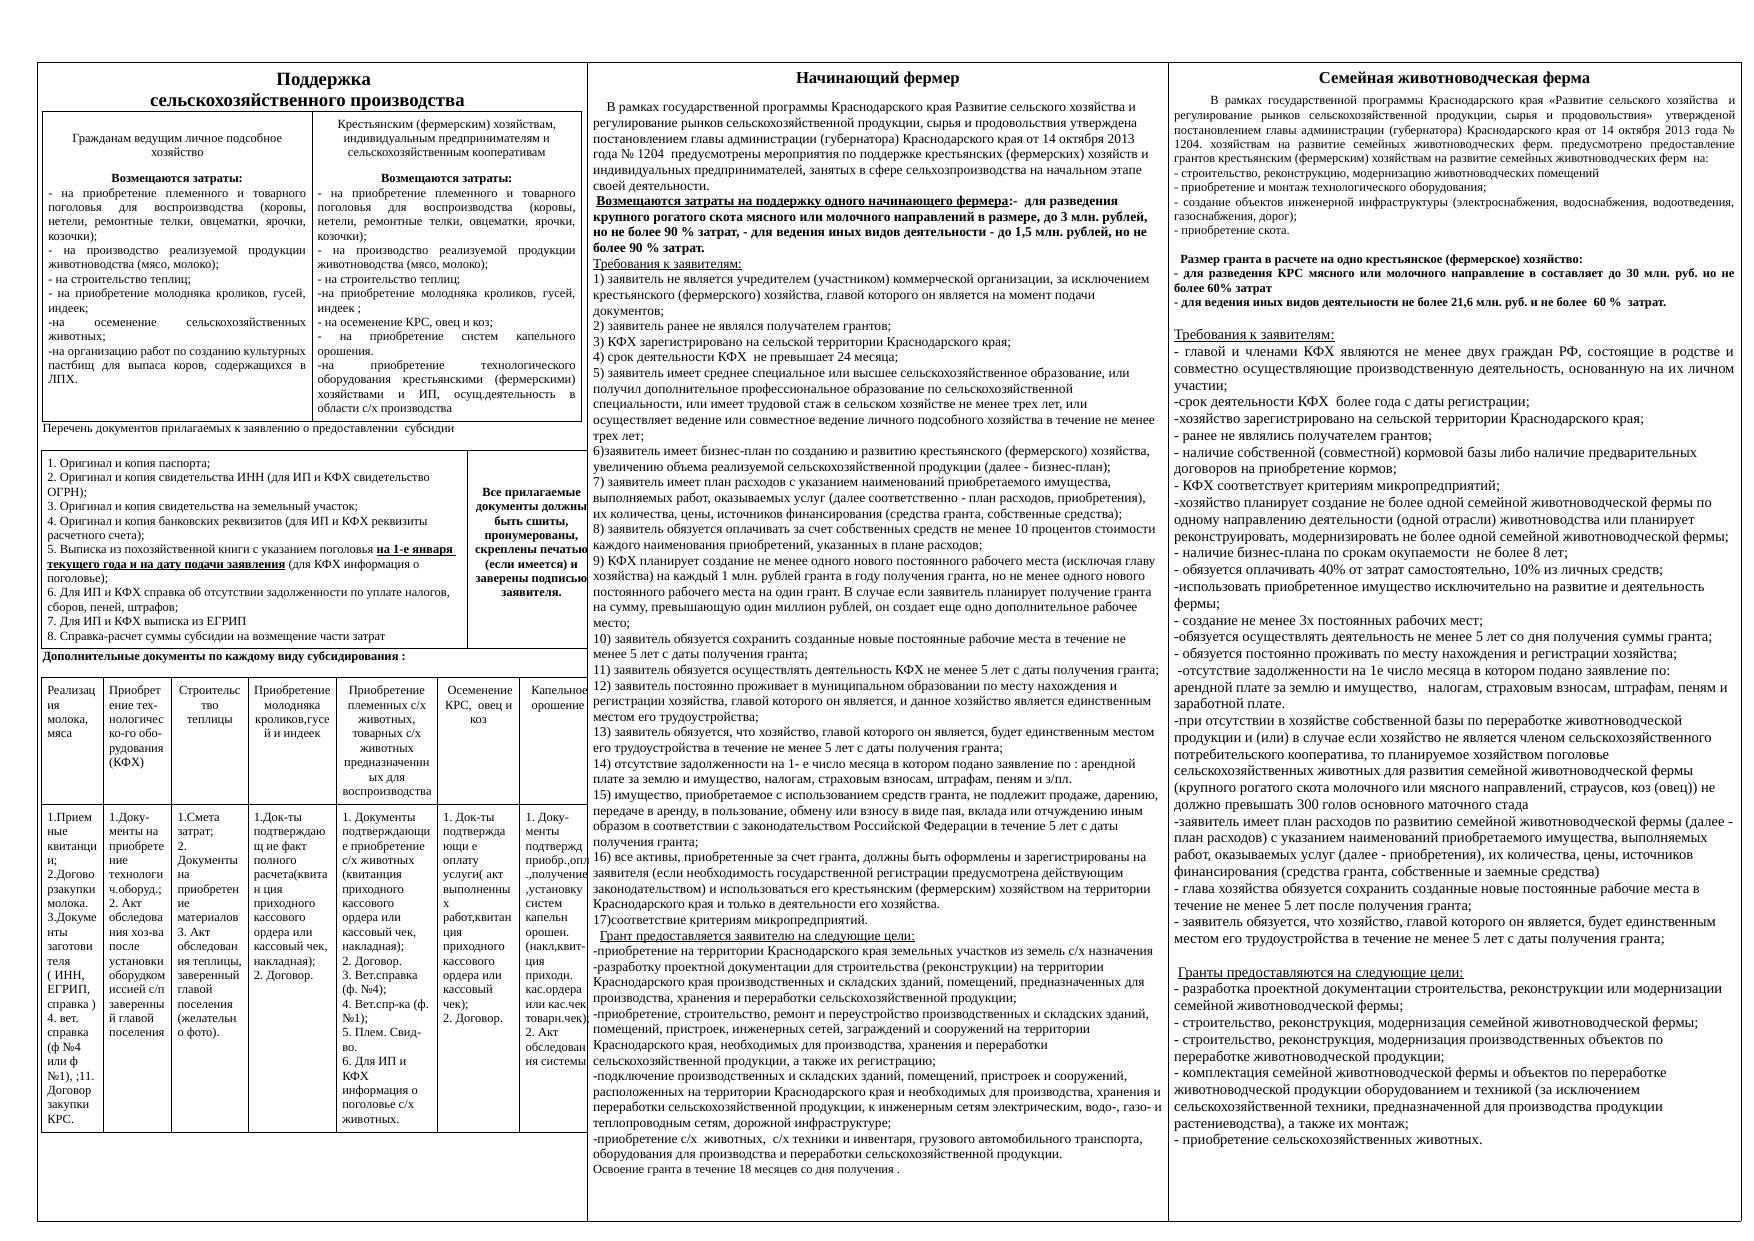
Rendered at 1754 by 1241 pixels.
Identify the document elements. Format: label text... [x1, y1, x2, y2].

table_cell Возмещаются затраты: - на приобретение племенного и товарного поголовья для воспроизводства (коровы, нетели, ремонтные телки, овцематки, ярочки, козочки); - на производство реализуемой продукции животноводства (мясо, молоко); - на строительство теплиц; - на приобретение молодняка кроликов, гусей, индеек; -на осеменение сельскохозяйственных животных; -на организацию работ по созданию культурных пастбищ для выпаса коров, содержащихся в ЛПХ. [43, 165, 312, 421]
table_cell Возмещаются затраты: - на приобретение племенного и товарного поголовья для воспроизводства (коровы, нетели, ремонтные телки, овцематки, ярочки, козочки); - на производство реализуемой продукции животноводства (мясо, молоко); - на строительство теплиц; -на приобретение молодняка кроликов, гусей, индеек ; - на осеменение КРС, овец и коз; - на приобретение систем капельного орошения. -на приобретение технологического оборудования крестьянскими (фермерскими) хозяйствами и ИП, осущ.деятельность в области с/х производства [313, 165, 581, 421]
table_header Строительство теплицы [172, 678, 248, 804]
table_header Реализация молока, мяса [42, 678, 103, 804]
table_cell 1. Документы подтверждающие приобретение с/х животных (квитанция приходного кассового ордера или кассовый чек, накладная); 2. Договор. 3. Вет.справка (ф. №4); 4. Вет.спр-ка (ф. №1); 5. Плем. Свид-во. 6. Для ИП и КФХ информация о поголовье с/х животных. [337, 805, 437, 1132]
table_header Приобретение тех-нологическо-го обо-рудования (КФХ) [104, 678, 171, 804]
table_header Осеменение КРС, овец и коз [438, 678, 519, 804]
table_header Приобретение племенных с/х животных, товарных с/х животных предназначеннных для воспроизводства [337, 678, 437, 804]
table_header Крестьянским (фермерским) хозяйствам, индивидуальным предпринимателям и сельскохозяйственным кооперативам [313, 112, 581, 165]
table_cell 1. Док-ты подтверждающи е оплату услуги( акт выполненных работ,квитанция приходного кассового ордера или кассовый чек); 2. Договор. [438, 805, 519, 1132]
table_header Начинающий фермер В рамках государственной программы Краснодарского края Развитие сельского хозяйства и регулирование рынков сельскохозяйственной продукции, сырья и продовольствия утверждена постановлением главы администрации (губернатора) Краснодарского края от 14 октября 2013 года № 1204 предусмотрены мероприятия по поддержке крестьянских (фермерских) хозяйств и индивидуальных предпринимателей, занятых в сфере сельхозпроизводства на начальном этапе своей деятельности. Возмещаются затраты на поддержку одного начинающего фермера:- для разведения крупного рогатого скота мясного или молочного направлений в размере, до 3 млн. рублей, но не более 90 % затрат, - для ведения иных видов деятельности - до 1,5 млн. рублей, но не более 90 % затрат. Требования к заявителям: 1) заявитель не является учредителем (участником) коммерческой организации, за исключением крестьянского (фермерского) хозяйства, главой которого он является на момент подачи документов; 2) заявитель ранее не являлся получателем грантов; 3) КФХ зарегистрировано на сельской территории Краснодарского края; 4) срок деятельности КФХ не превышает 24 месяца; 5) заявитель имеет среднее специальное или высшее сельскохозяйственное образование, или получил дополнительное профессиональное образование по сельскохозяйственной специальности, или имеет трудовой стаж в сельском хозяйстве не менее трех лет, или осуществляет ведение или совместное ведение личного подсобного хозяйства в течение не менее трех лет; 6)заявитель имеет бизнес-план по созданию и развитию крестьянского (фермерского) хозяйства, увеличению объема реализуемой сельскохозяйственной продукции (далее - бизнес-план); 7) заявитель имеет план расходов с указанием наименований приобретаемого имущества, выполняемых работ, оказываемых услуг (далее соответственно - план расходов, приобретения), их количества, цены, источников финансирования (средства гранта, собственные средства); 8) заявитель обязуется оплачивать за счет собственных средств не менее 10 процентов стоимости каждого наименования приобретений, указанных в плане расходов; 9) КФХ планирует создание не менее одного нового постоянного рабочего места (исключая главу хозяйства) на каждый 1 млн. рублей гранта в году получения гранта, но не менее одного нового постоянного рабочего места на один грант. В случае если заявитель планирует получение гранта на сумму, превышающую один миллион рублей, он создает еще одно дополнительное рабочее место; 10) заявитель обязуется сохранить созданные новые постоянные рабочие места в течение не менее 5 лет с даты получения гранта; 11) заявитель обязуется осуществлять деятельность КФХ не менее 5 лет с даты получения гранта; 12) заявитель постоянно проживает в муниципальном образовании по месту нахождения и регистрации хозяйства, главой которого он является, и данное хозяйство является единственным местом его трудоустройства; 13) заявитель обязуется, что хозяйство, главой которого он является, будет единственным местом его трудоустройства в течение не менее 5 лет с даты получения гранта; 14) отсутствие задолженности на 1- е число месяца в котором подано заявление по : арендной плате за землю и имущество, налогам, страховым взносам, штрафам, пеням и з/пл. 15) имущество, приобретаемое с использованием средств гранта, не подлежит продаже, дарению, передаче в аренду, в пользование, обмену или взносу в виде пая, вклада или отчуждению иным образом в соответствии с законодательством Российской Федерации в течение 5 лет с даты получения гранта; 16) все активы, приобретенные за счет гранта, должны быть оформлены и зарегистрированы на заявителя (если необходимость государственной регистрации предусмотрена действующим законодательством) и использоваться его крестьянским (фермерским) хозяйством на территории Краснодарского края и только в деятельности его хозяйства. 17)соответствие критериям микропредприятий. Грант предоставляется заявителю на следующие цели: -приобретение на территории Краснодарского края земельных участков из земель с/х назначения -разработку проектной документации для строительства (реконструкции) на территории Краснодарского края производственных и складских зданий, помещений, предназначенных для производства, хранения и переработки сельскохозяйственной продукции; -приобретение, строительство, ремонт и переустройство производственных и складских зданий, помещений, пристроек, инженерных сетей, заграждений и сооружений на территории Краснодарского края, необходимых для производства, хранения и переработки сельскохозяйственной продукции, а также их регистрацию; -подключение производственных и складских зданий, помещений, пристроек и сооружений, расположенных на территории Краснодарского края и необходимых для производства, хранения и переработки сельскохозяйственной продукции, к инженерным сетям электрическим, водо-, газо- и теплопроводным сетям, дорожной инфраструктуре; -приобретение с/х животных, с/х техники и инвентаря, грузового автомобильного транспорта, оборудования для производства и переработки сельскохозяйственной продукции. Освоение гранта в течение 18 месяцев со дня получения . [588, 63, 1168, 1221]
table_header Капельное орошение [520, 678, 587, 804]
table_cell 1.Смета затрат; 2. Документы на приобретение материалов 3. Акт обследования теплицы, заверенный главой поселения (желательно фото). [172, 805, 248, 1132]
table_cell 1.Док-ты подтверждающ ие факт полного расчета(квитан ция приходного кассового ордера или кассовый чек, накладная); 2. Договор. [249, 805, 336, 1132]
table_header Поддержка сельскохозяйственного производства Перечень документов прилагаемых к заявлению о предоставлении субсидии Дополнительные документы по каждому виду субсидирования : [38, 63, 587, 1221]
table_header Все прилагаемые документы должны быть сшиты, пронумерованы, скреплены печатью (если имеется) и заверены подписью заявителя. [468, 451, 587, 648]
table_cell 1.Приемные квитанции; 2.Договорзакупки молока. 3.Документы заготовителя ( ИНН, ЕГРИП, справка ) 4. вет. справка (ф №4 или ф №1), ;11. Договор закупки КРС. [42, 805, 103, 1132]
table_header Семейная животноводческая ферма В рамках государственной программы Краснодарского края «Развитие сельского хозяйства и регулирование рынков сельскохозяйственной продукции, сырья и продовольствия» утвержденой постановлением главы администрации (губернатора) Краснодарского края от 14 октября 2013 года № 1204. хозяйствам на развитие семейных животноводческих ферм. предусмотрено предоставление грантов крестьянским (фермерским) хозяйствам на развитие семейных животноводческих ферм на: - строительство, реконструкцию, модернизацию животноводческих помещений - приобретение и монтаж технологического оборудования; - создание объектов инженерной инфраструктуры (электроснабжения, водоснабжения, водоотведения, газоснабжения, дорог); - приобретение скота. Размер гранта в расчете на одно крестьянское (фермерское) хозяйство: - для разведения КРС мясного или молочного направление в составляет до 30 млн. руб. но не более 60% затрат - для ведения иных видов деятельности не более 21,6 млн. руб. и не более 60 % затрат. Требования к заявителям: - главой и членами КФХ являются не менее двух граждан РФ, состоящие в родстве и совместно осуществляющие производственную деятельность, основанную на их личном участии; -срок деятельности КФХ более года с даты регистрации; -хозяйство зарегистрировано на сельской территории Краснодарского края; - ранее не являлись получателем грантов; - наличие собственной (совместной) кормовой базы либо наличие предварительных договоров на приобретение кормов; - КФХ соответствует критериям микропредприятий; -хозяйство планирует создание не более одной семейной животноводческой фермы по одному направлению деятельности (одной отрасли) животноводства или планирует реконструировать, модернизировать не более одной семейной животноводческой фермы; - наличие бизнес-плана по срокам окупаемости не более 8 лет; - обязуется оплачивать 40% от затрат самостоятельно, 10% из личных средств; -использовать приобретенное имущество исключительно на развитие и деятельность фермы; - создание не менее 3х постоянных рабочих мест; -обязуется осуществлять деятельность не менее 5 лет со дня получения суммы гранта; - обязуется постоянно проживать по месту нахождения и регистрации хозяйства; -отсутствие задолженности на 1е число месяца в котором подано заявление по: арендной плате за землю и имущество, налогам, страховым взносам, штрафам, пеням и заработной плате. -при отсутствии в хозяйстве собственной базы по переработке животноводческой продукции и (или) в случае если хозяйство не является членом сельскохозяйственного потребительского кооператива, то планируемое хозяйством поголовье сельскохозяйственных животных для развития семейной животноводческой фермы (крупного рогатого скота молочного или мясного направлений, страусов, коз (овец)) не должно превышать 300 голов основного маточного стада -заявитель имеет план расходов по развитию семейной животноводческой фермы (далее - план расходов) с указанием наименований приобретаемого имущества, выполняемых работ, оказываемых услуг (далее - приобретения), их количества, цены, источников финансирования (средства гранта, собственные и заемные средства) - глава хозяйства обязуется сохранить созданные новые постоянные рабочие места в течение не менее 5 лет после получения гранта; - заявитель обязуется, что хозяйство, главой которого он является, будет единственным местом его трудоустройства в течение не менее 5 лет с даты получения гранта; Гранты предоставляются на следующие цели: - разработка проектной документации строительства, реконструкции или модернизации семейной животноводческой фермы; - строительство, реконструкция, модернизация семейной животноводческой фермы; - строительство, реконструкция, модернизация производственных объектов по переработке животноводческой продукции; - комплектация семейной животноводческой фермы и объектов по переработке животноводческой продукции оборудованием и техникой (за исключением сельскохозяйственной техники, предназначенной для производства продукции растениеводства), а также их монтаж; - приобретение сельскохозяйственных животных. [1169, 63, 1741, 1221]
table_cell 1. Доку-менты подтвержд приобр.,опл.,получение,установку систем капельн орошен.(накл,квит-ция приходн. кас.ордера или кас.чек, товарн.чек);2. Акт обследования системы [520, 805, 587, 1132]
table_header Приобретение молодняка кроликов,гусей и индеек [249, 678, 336, 804]
table_header 1. Оригинал и копия паспорта; 2. Оригинал и копия свидетельства ИНН (для ИП и КФХ свидетельство ОГРН); 3. Оригинал и копия свидетельства на земельный участок; 4. Оригинал и копия банковских реквизитов (для ИП и КФХ реквизиты расчетного счета); 5. Выписка из похозяйственной книги с указанием поголовья на 1-е января текущего года и на дату подачи заявления (для КФХ информация о поголовье); 6. Для ИП и КФХ справка об отсутствии задолженности по уплате налогов, сборов, пеней, штрафов; 7. Для ИП и КФХ выписка из ЕГРИП 8. Справка-расчет суммы субсидии на возмещение части затрат [42, 451, 467, 648]
table_header Гражданам ведущим личное подсобное хозяйство [43, 112, 312, 165]
table_cell 1.Доку-менты на приобретение технологич.оборуд.; 2. Акт обследования хоз-ва после установки оборудкомиссией с/п заверенный главой поселения [104, 805, 171, 1132]
